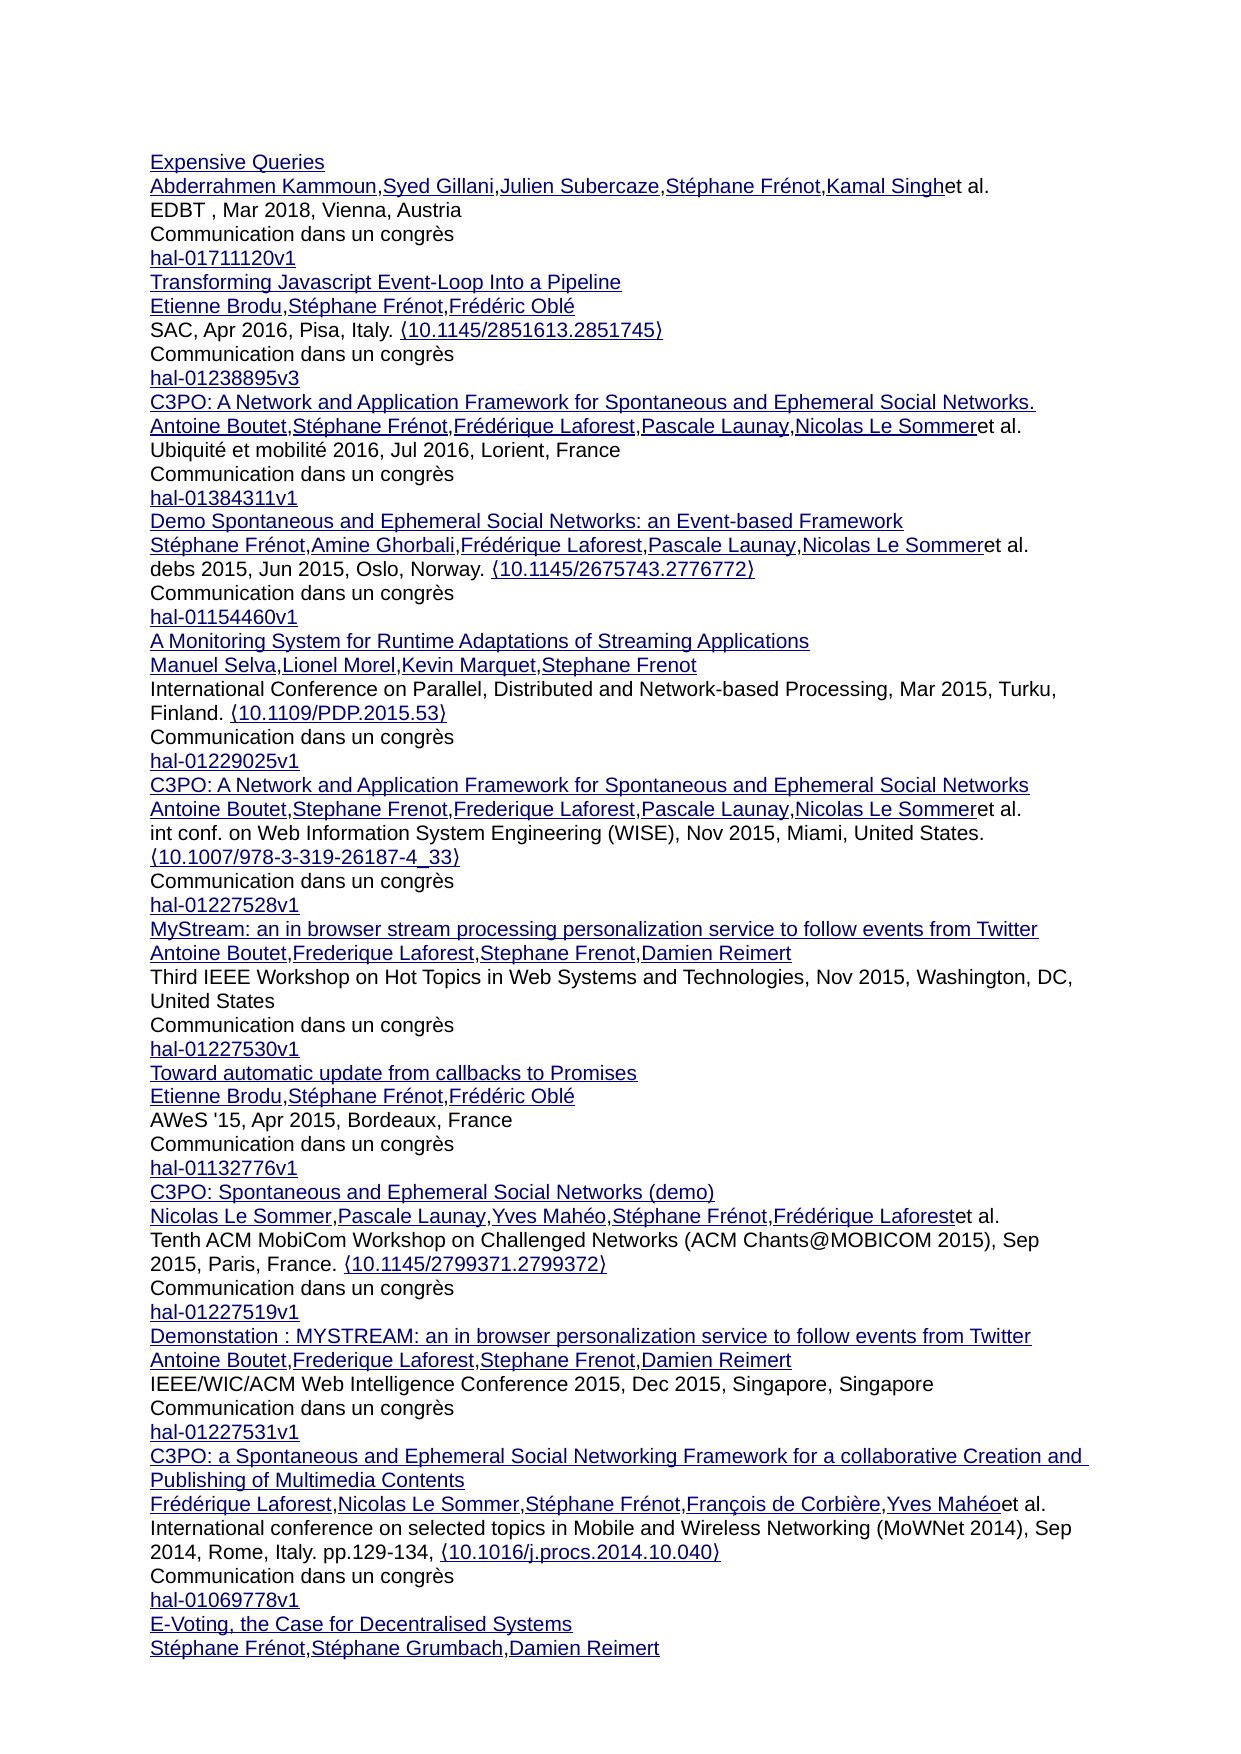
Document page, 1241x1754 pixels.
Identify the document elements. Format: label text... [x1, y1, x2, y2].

table_cell A Monitoring System for Runtime Adaptations of Streaming Applications Manuel Selva,Lionel Morel,Kevin Marquet,Stephane Frenot International Conference on Parallel, Distributed and Network-based Processing, Mar 2015, Turku, Finland. ⟨10.1109/PDP.2015.53⟩ Communication dans un congrès hal-01229025v1 [150, 629, 1090, 773]
table_cell C3PO: A Network and Application Framework for Spontaneous and Ephemeral Social Networks. Antoine Boutet,Stéphane Frénot,Frédérique Laforest,Pascale Launay,Nicolas Le Sommeret al. Ubiquité et mobilité 2016, Jul 2016, Lorient, France Communication dans un congrès hal-01384311v1 [150, 390, 1090, 509]
table_cell MyStream: an in browser stream processing personalization service to follow events from Twitter Antoine Boutet,Frederique Laforest,Stephane Frenot,Damien Reimert Third IEEE Workshop on Hot Topics in Web Systems and Technologies, Nov 2015, Washington, DC, United States Communication dans un congrès hal-01227530v1 [150, 917, 1090, 1060]
table_cell Transforming Javascript Event-Loop Into a Pipeline Etienne Brodu,Stéphane Frénot,Frédéric Oblé SAC, Apr 2016, Pisa, Italy. ⟨10.1145/2851613.2851745⟩ Communication dans un congrès hal-01238895v3 [150, 270, 1090, 389]
table_cell C3PO: a Spontaneous and Ephemeral Social Networking Framework for a collaborative Creation and Publishing of Multimedia Contents Frédérique Laforest,Nicolas Le Sommer,Stéphane Frénot,François de Corbière,Yves Mahéoet al. International conference on selected topics in Mobile and Wireless Networking (MoWNet 2014), Sep 2014, Rome, Italy. pp.129-134, ⟨10.1016/j.procs.2014.10.040⟩ Communication dans un congrès hal-01069778v1 [150, 1444, 1090, 1611]
table_cell Expensive Queries Abderrahmen Kammoun,Syed Gillani,Julien Subercaze,Stéphane Frénot,Kamal Singhet al. EDBT , Mar 2018, Vienna, Austria Communication dans un congrès hal-01711120v1 [150, 150, 1090, 270]
table_cell Demo Spontaneous and Ephemeral Social Networks: an Event-based Framework Stéphane Frénot,Amine Ghorbali,Frédérique Laforest,Pascale Launay,Nicolas Le Sommeret al. debs 2015, Jun 2015, Oslo, Norway. ⟨10.1145/2675743.2776772⟩ Communication dans un congrès hal-01154460v1 [150, 509, 1090, 629]
table_cell C3PO: A Network and Application Framework for Spontaneous and Ephemeral Social Networks Antoine Boutet,Stephane Frenot,Frederique Laforest,Pascale Launay,Nicolas Le Sommeret al. int conf. on Web Information System Engineering (WISE), Nov 2015, Miami, United States. ⟨10.1007/978-3-319-26187-4_33⟩ Communication dans un congrès hal-01227528v1 [150, 773, 1090, 917]
table_cell C3PO: Spontaneous and Ephemeral Social Networks (demo) Nicolas Le Sommer,Pascale Launay,Yves Mahéo,Stéphane Frénot,Frédérique Laforestet al. Tenth ACM MobiCom Workshop on Challenged Networks (ACM Chants@MOBICOM 2015), Sep 2015, Paris, France. ⟨10.1145/2799371.2799372⟩ Communication dans un congrès hal-01227519v1 [150, 1180, 1090, 1324]
table_cell Demonstation : MYSTREAM: an in browser personalization service to follow events from Twitter Antoine Boutet,Frederique Laforest,Stephane Frenot,Damien Reimert IEEE/WIC/ACM Web Intelligence Conference 2015, Dec 2015, Singapore, Singapore Communication dans un congrès hal-01227531v1 [150, 1324, 1090, 1444]
table_cell Toward automatic update from callbacks to Promises Etienne Brodu,Stéphane Frénot,Frédéric Oblé AWeS '15, Apr 2015, Bordeaux, France Communication dans un congrès hal-01132776v1 [150, 1060, 1090, 1180]
table_cell E-Voting, the Case for Decentralised Systems Stéphane Frénot,Stéphane Grumbach,Damien Reimert [150, 1611, 1090, 1659]
